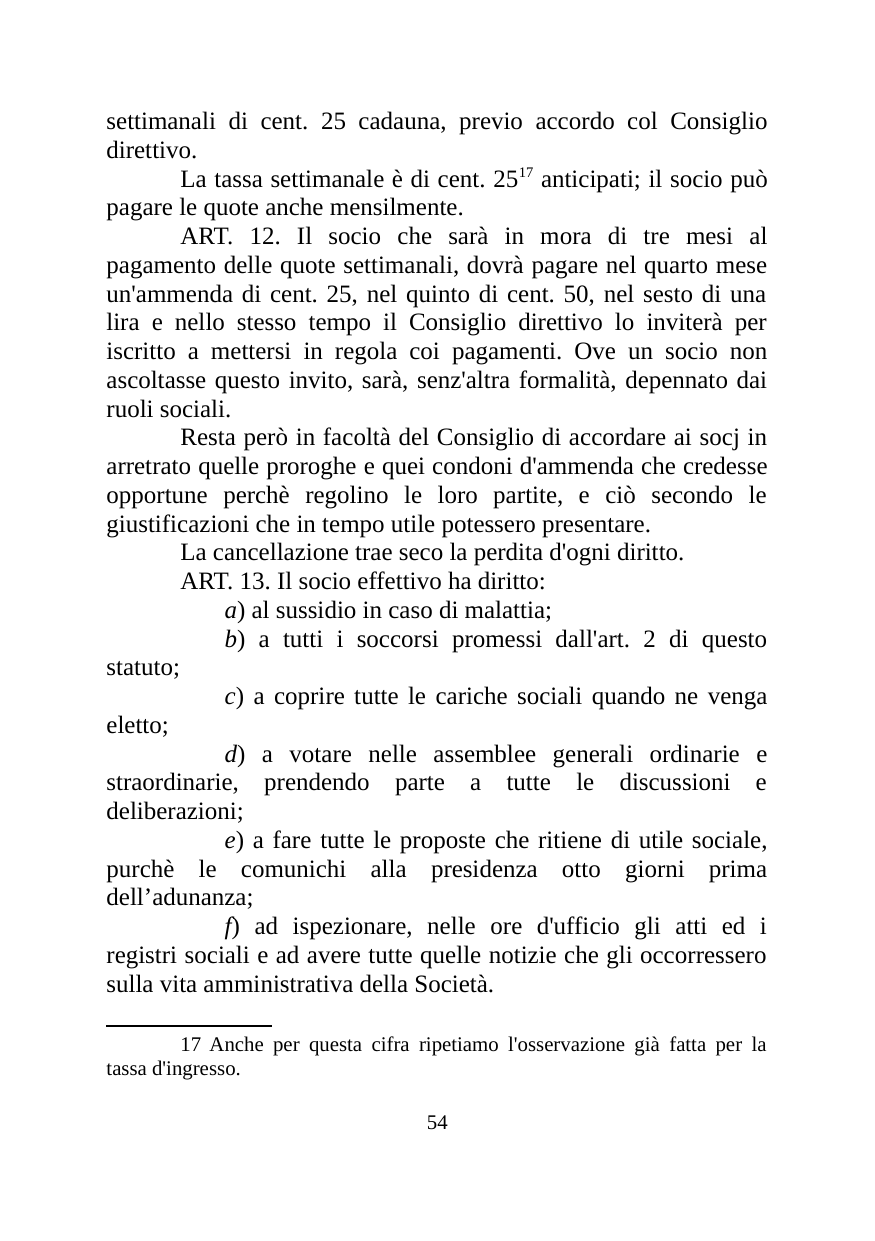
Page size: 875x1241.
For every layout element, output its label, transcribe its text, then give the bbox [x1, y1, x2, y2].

text b) a tutti i soccorsi promessi dall'art. 2 di questo statuto; [106, 624, 768, 681]
text Anche per questa cifra ripetiamo l'osservazione già fatta per la tassa d'ingresso. [106, 1032, 768, 1080]
text La tassa settimanale è di cent. 25 anticipati; il socio può pagare le quote anche mensilmente. [106, 164, 768, 221]
text a) al sussidio in caso di malattia; [106, 595, 768, 624]
text ART. 12. Il socio che sarà in mora di tre mesi al pagamento delle quote settimanali, dovrà pagare nel quarto mese un'ammenda di cent. 25, nel quinto di cent. 50, nel sesto di una lira e nello stesso tempo il Consiglio direttivo lo inviterà per iscritto a mettersi in regola coi pagamenti. Ove un socio non ascoltasse questo invito, sarà, senz'altra formalità, depennato dai ruoli sociali. [106, 221, 768, 422]
text settimanali di cent. 25 cadauna, previo accordo col Consiglio direttivo. [106, 106, 768, 164]
text d) a votare nelle assemblee generali ordinarie e straordinarie, prendendo parte a tutte le discussioni e deliberazioni; [106, 739, 768, 825]
text f) ad ispezionare, nelle ore d'ufficio gli atti ed i registri sociali e ad avere tutte quelle notizie che gli occorressero sulla vita amministrativa della Società. [106, 911, 768, 997]
text c) a coprire tutte le cariche sociali quando ne venga eletto; [106, 681, 768, 739]
text La cancellazione trae seco la perdita d'ogni diritto. [106, 537, 768, 566]
text e) a fare tutte le proposte che ritiene di utile sociale, purchè le comunichi alla presidenza otto giorni prima dell’adunanza; [106, 825, 768, 911]
text ART. 13. Il socio effettivo ha diritto: [106, 566, 768, 595]
text Resta però in facoltà del Consiglio di accordare ai socj in arretrato quelle proroghe e quei condoni d'ammenda che credesse opportune perchè regolino le loro partite, e ciò secondo le giustificazioni che in tempo utile potessero presentare. [106, 422, 768, 537]
